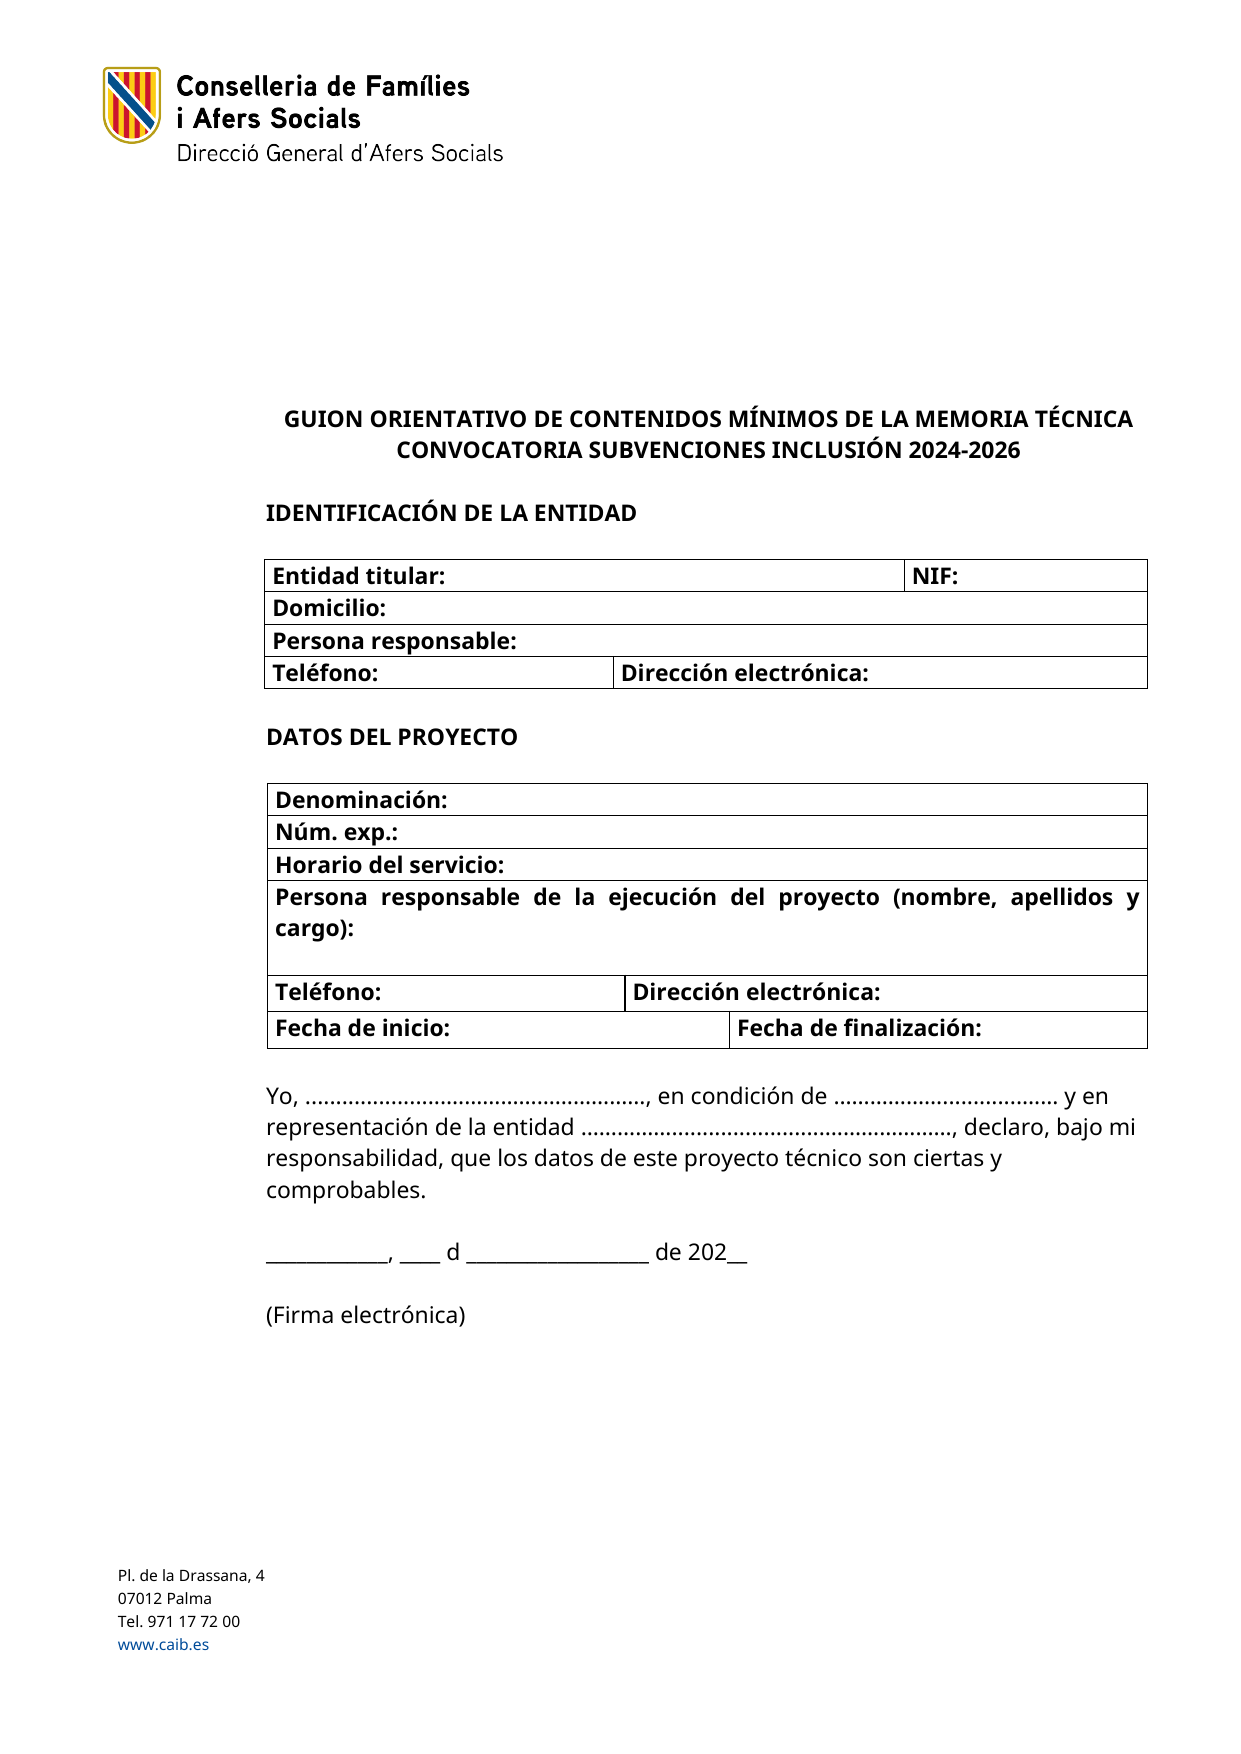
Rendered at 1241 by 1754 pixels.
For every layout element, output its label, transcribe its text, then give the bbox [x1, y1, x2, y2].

text representación de la entidad …………….........................…………………, declaro, bajo mi responsabilidad, que los datos de este proyecto técnico son ciertas y [266, 1111, 1152, 1173]
text DATOS DEL PROYECTO [266, 720, 1152, 752]
table_cell Núm. exp.: [268, 816, 1147, 847]
table_cell Horario del servicio: [268, 849, 1147, 880]
table_cell Fecha de inicio: [268, 1012, 729, 1047]
picture [92, 56, 513, 172]
table_cell Persona responsable de la ejecución del proyecto (nombre, apellidos y cargo): [268, 881, 1147, 974]
text ____________, ____ d __________________ de 202__ [266, 1236, 1152, 1267]
text comprobables. [266, 1173, 1152, 1205]
table_header NIF: [905, 560, 1147, 591]
table_cell Domicilio: [265, 592, 1147, 623]
text GUION ORIENTATIVO DE CONTENIDOS MÍNIMOS DE LA MEMORIA TÉCNICA [266, 403, 1152, 434]
table_cell Teléfono: [265, 657, 613, 688]
table_cell Persona responsable: [265, 625, 1147, 656]
table_header Denominación: [268, 784, 1147, 815]
text CONVOCATORIA SUBVENCIONES INCLUSIÓN 2024-2026 [266, 434, 1152, 465]
text (Firma electrónica) [266, 1298, 1152, 1330]
table_cell Teléfono: [268, 976, 624, 1011]
table_header Entidad titular: [265, 560, 904, 591]
text IDENTIFICACIÓN DE LA ENTIDAD [266, 496, 1152, 528]
table_cell Dirección electrónica: [626, 976, 1147, 1011]
text Yo, .......................……………………………, en condición de ……………….............…… y en [266, 1080, 1152, 1111]
table_cell Dirección electrónica: [614, 657, 1147, 688]
table_cell Fecha de finalización: [730, 1012, 1147, 1047]
